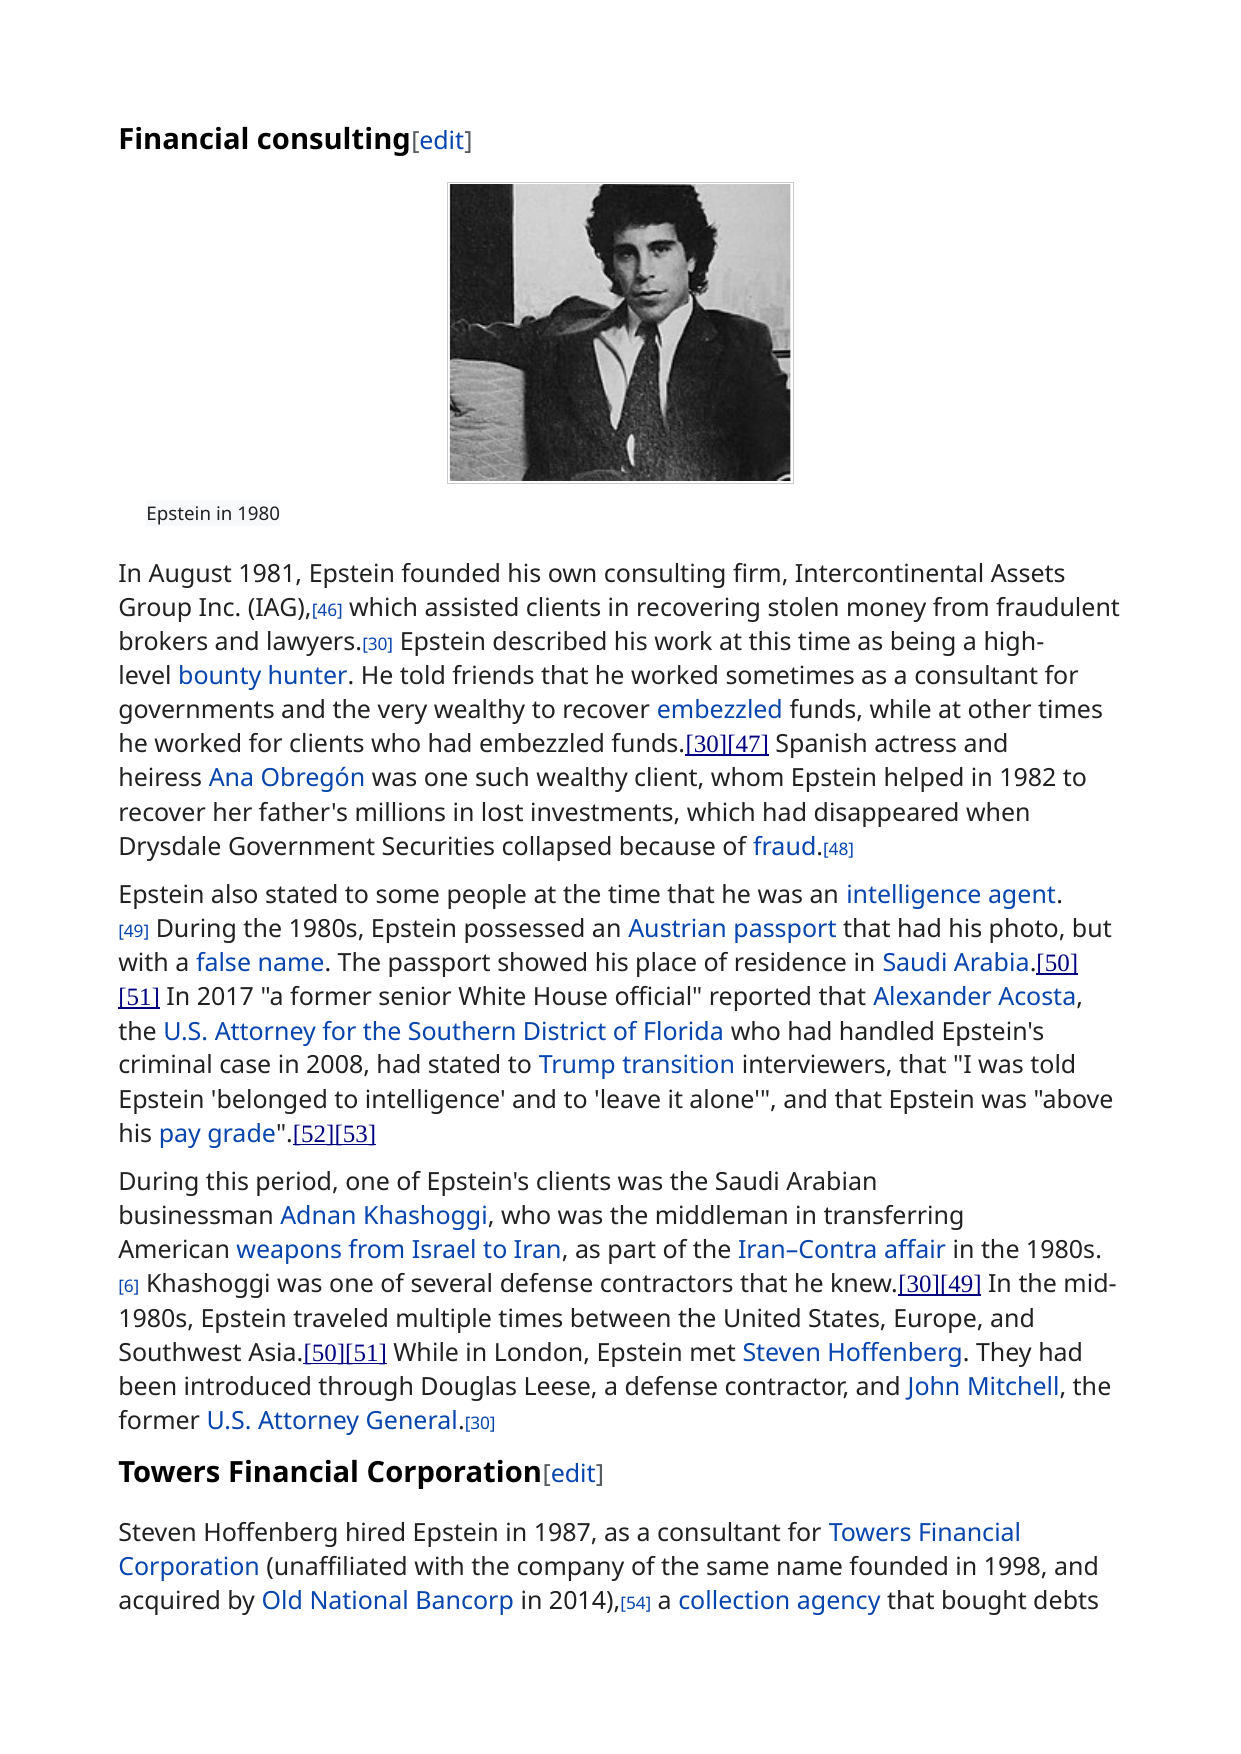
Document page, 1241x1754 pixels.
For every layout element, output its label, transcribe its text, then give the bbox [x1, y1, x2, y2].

subtitle Financial consulting[edit] [118, 118, 1122, 158]
text During this period, one of Epstein's clients was the Saudi Arabian businessman Adnan Khashoggi, who was the middleman in transferring American weapons from Israel to Iran, as part of the Iran–Contra affair in the 1980s.[6] Khashoggi was one of several defense contractors that he knew.[30][49] In the mid-1980s, Epstein traveled multiple times between the United States, Europe, and Southwest Asia.[50][51] While in London, Epstein met Steven Hoffenberg. They had been introduced through Douglas Leese, a defense contractor, and John Mitchell, the former U.S. Attorney General.[30] [118, 1164, 1122, 1436]
picture [449, 184, 791, 481]
subtitle Towers Financial Corporation[edit] [118, 1451, 1122, 1491]
text Epstein in 1980 [123, 500, 1122, 526]
text In August 1981, Epstein founded his own consulting firm, Intercontinental Assets Group Inc. (IAG),[46] which assisted clients in recovering stolen money from fraudulent brokers and lawyers.[30] Epstein described his work at this time as being a high-level bounty hunter. He told friends that he worked sometimes as a consultant for governments and the very wealthy to recover embezzled funds, while at other times he worked for clients who had embezzled funds.[30][47] Spanish actress and heiress Ana Obregón was one such wealthy client, whom Epstein helped in 1982 to recover her father's millions in lost investments, which had disappeared when Drysdale Government Securities collapsed because of fraud.[48] [118, 556, 1122, 862]
text Steven Hoffenberg hired Epstein in 1987, as a consultant for Towers Financial Corporation (unaffiliated with the company of the same name founded in 1998, and acquired by Old National Bancorp in 2014),[54] a collection agency that bought debts [118, 1514, 1122, 1617]
text Epstein also stated to some people at the time that he was an intelligence agent.[49] During the 1980s, Epstein possessed an Austrian passport that had his photo, but with a false name. The passport showed his place of residence in Saudi Arabia.[50][51] In 2017 "a former senior White House official" reported that Alexander Acosta, the U.S. Attorney for the Southern District of Florida who had handled Epstein's criminal case in 2008, had stated to Trump transition interviewers, that "I was told Epstein 'belonged to intelligence' and to 'leave it alone'", and that Epstein was "above his pay grade".[52][53] [118, 877, 1122, 1149]
